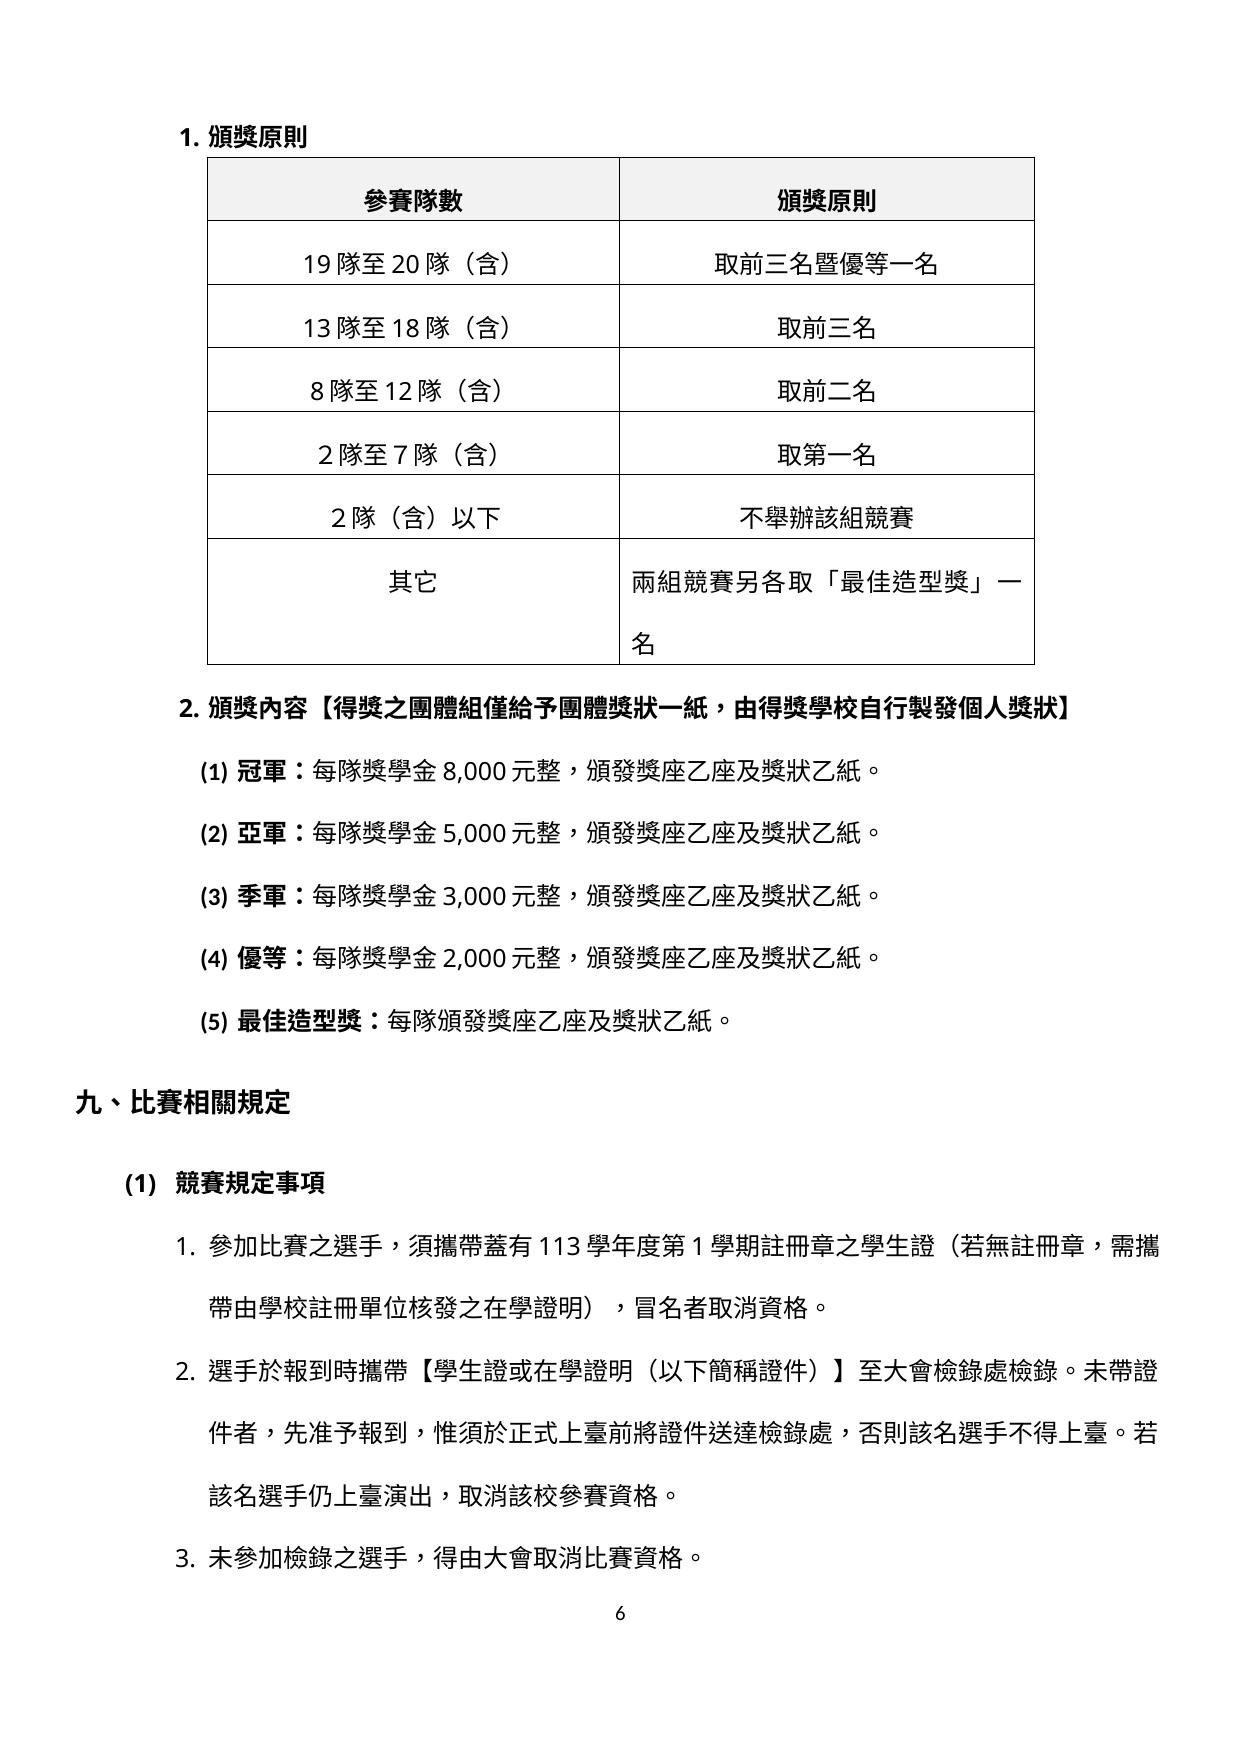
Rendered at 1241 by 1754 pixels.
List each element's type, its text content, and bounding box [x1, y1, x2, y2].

table_cell 取前二名 [620, 348, 1034, 411]
table_cell 兩組競賽另各取「最佳造型獎」一名 [620, 539, 1034, 664]
list 選手於報到時攜帶【學生證或在學證明（以下簡稱證件）】至大會檢錄處檢錄。未帶證件者，先准予報到，惟須於正式上臺前將證件送達檢錄處，否則該名選手不得上臺。若該名選手仍上臺演出，取消該校參賽資格。 [175, 1327, 1165, 1515]
table_header 參賽隊數 [208, 158, 619, 220]
list 季軍：每隊獎學金3,000元整，頒發獎座乙座及獎狀乙紙。 [200, 852, 1165, 915]
table_cell 8隊至12隊（含） [208, 348, 619, 411]
table_cell 取第一名 [620, 412, 1034, 474]
table_cell 不舉辦該組競賽 [620, 475, 1034, 538]
list 亞軍：每隊獎學金5,000元整，頒發獎座乙座及獎狀乙紙。 [200, 790, 1165, 852]
list 競賽規定事項 [125, 1140, 1165, 1202]
table_cell 取前三名 [620, 285, 1034, 347]
table_header 頒獎原則 [620, 158, 1034, 220]
table_cell ２隊（含）以下 [208, 475, 619, 538]
table_cell 取前三名暨優等一名 [620, 221, 1034, 284]
list 未參加檢錄之選手，得由大會取消比賽資格。 [175, 1515, 1165, 1577]
list 頒獎內容【得獎之團體組僅給予團體獎狀一紙，由得獎學校自行製發個人獎狀】 [178, 665, 1165, 727]
table_cell 19隊至20隊（含） [208, 221, 619, 284]
list 優等：每隊獎學金2,000元整，頒發獎座乙座及獎狀乙紙。 [200, 915, 1165, 977]
list 最佳造型獎：每隊頒發獎座乙座及獎狀乙紙。 [200, 977, 1165, 1040]
table_cell ２隊至７隊（含） [208, 412, 619, 474]
table_cell 其它 [208, 539, 619, 664]
text 九、比賽相關規定 [75, 1059, 1165, 1121]
list 頒獎原則 [178, 94, 1165, 157]
table_cell 13隊至18隊（含） [208, 285, 619, 347]
list 參加比賽之選手，須攜帶蓋有113學年度第1學期註冊章之學生證（若無註冊章，需攜帶由學校註冊單位核發之在學證明），冒名者取消資格。 [175, 1202, 1165, 1327]
list 冠軍：每隊獎學金8,000元整，頒發獎座乙座及獎狀乙紙。 [200, 727, 1165, 790]
